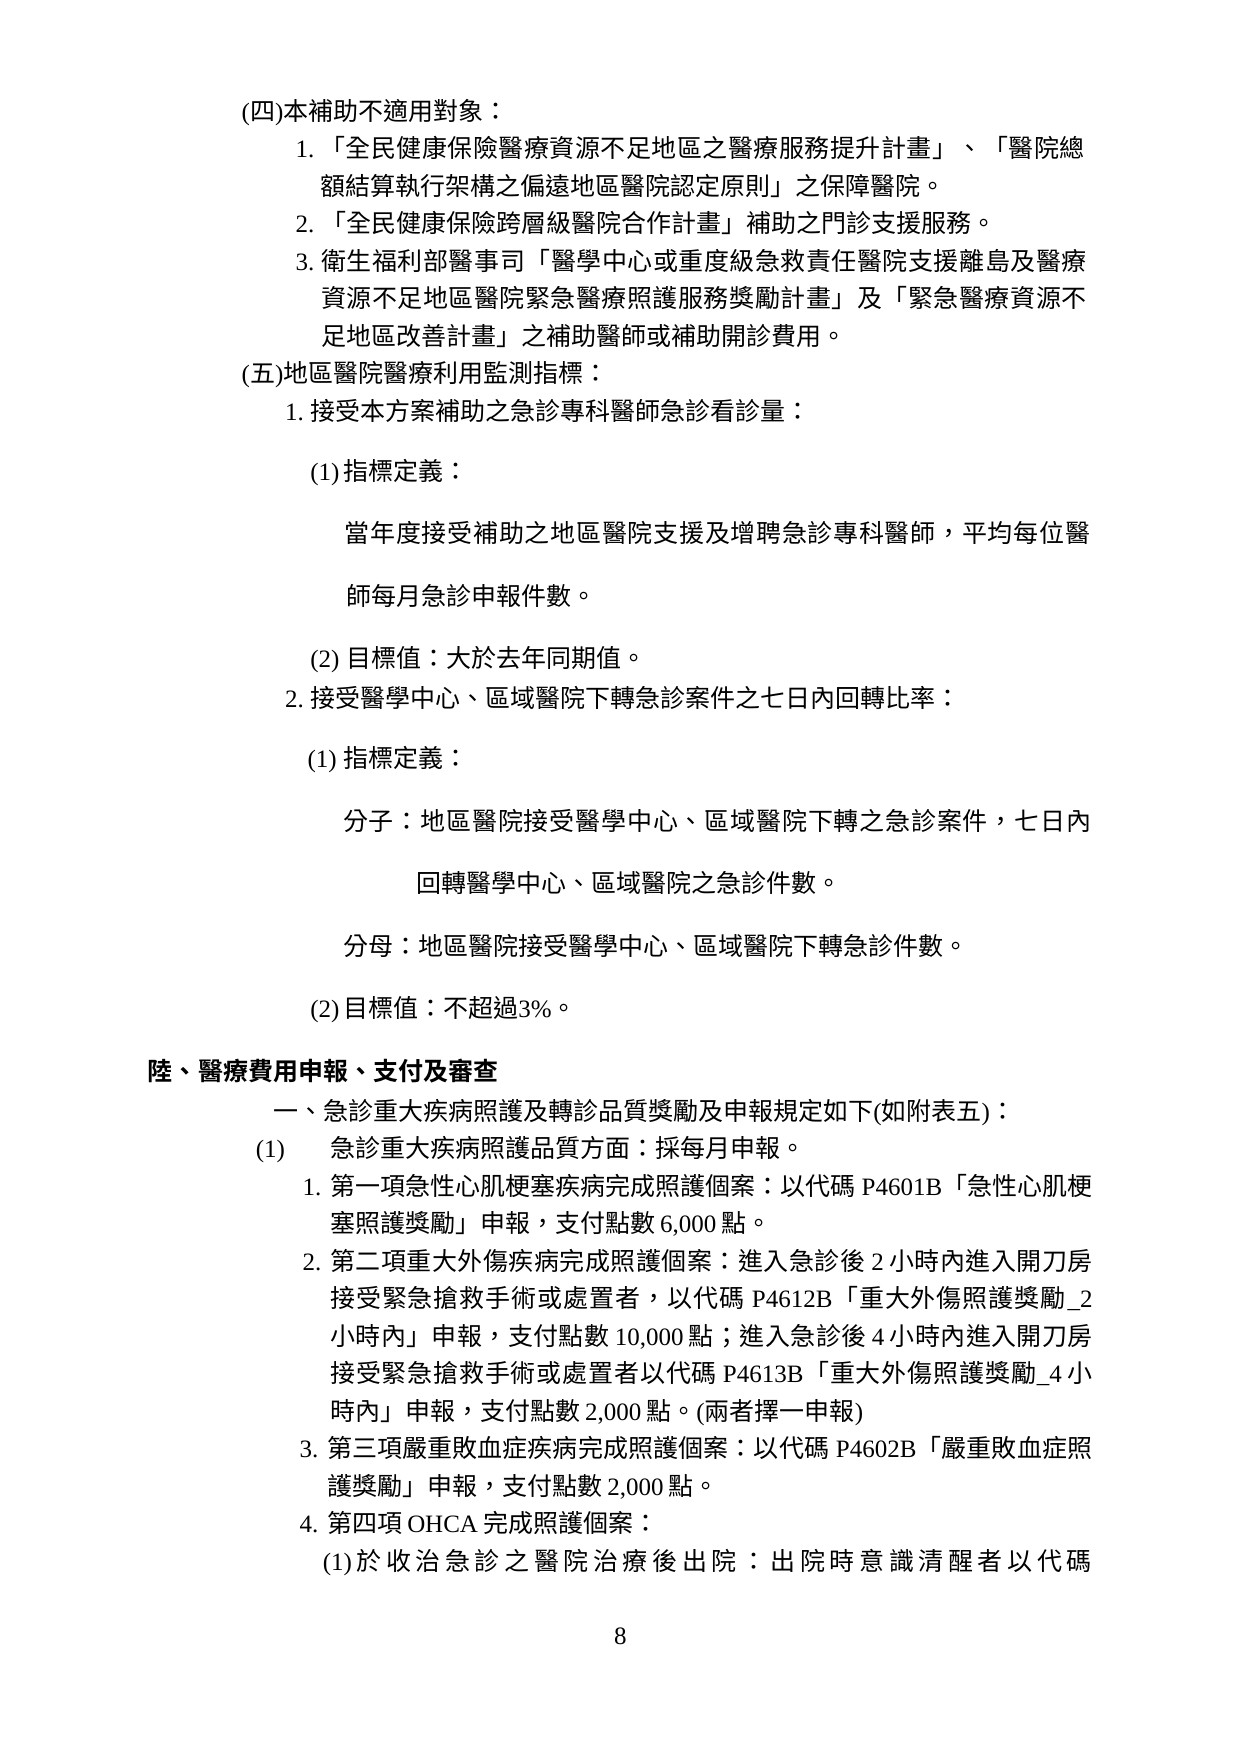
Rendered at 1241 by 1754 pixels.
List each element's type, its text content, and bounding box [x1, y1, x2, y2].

text (四)本補助不適用對象： [241, 90, 1087, 127]
list 指標定義： [307, 715, 1092, 777]
list 「全民健康保險跨層級醫院合作計畫」補助之門診支援服務。 [295, 202, 1087, 240]
list 衛生福利部醫事司「醫學中心或重度級急救責任醫院支援離島及醫療資源不足地區醫院緊急醫療照護服務獎勵計畫」及「緊急醫療資源不足地區改善計畫」之補助醫師或補助開診費用。 [295, 240, 1087, 352]
list 第一項急性心肌梗塞疾病完成照護個案：以代碼P4601B「急性心肌梗塞照護獎勵」申報，支付點數6,000點。 [302, 1165, 1092, 1240]
list 第四項OHCA完成照護個案： [299, 1502, 1092, 1540]
list 接受醫學中心、區域醫院下轉急診案件之七日內回轉比率： [285, 677, 1087, 715]
list 「全民健康保險醫療資源不足地區之醫療服務提升計畫」、「醫院總額結算執行架構之偏遠地區醫院認定原則」之保障醫院。 [295, 127, 1087, 202]
text (五)地區醫院醫療利用監測指標： [241, 352, 1087, 390]
list 急診重大疾病照護品質方面：採每月申報。 [256, 1127, 1092, 1165]
text 分母：地區醫院接受醫學中心、區域醫院下轉急診件數。 [343, 902, 1092, 965]
list 指標定義： [310, 427, 1092, 490]
list 第二項重大外傷疾病完成照護個案：進入急診後2小時內進入開刀房接受緊急搶救手術或處置者，以代碼P4612B「重大外傷照護獎勵_2小時內」申報，支付點數10,000點；進入急診後4小時內進入開刀房接受緊急搶救手術或處置者以代碼P4613B「重大外傷照護獎勵_4小時內」申報，支付點數2,000點。(兩者擇一申報) [302, 1240, 1092, 1427]
text 當年度接受補助之地區醫院支援及增聘急診專科醫師，平均每位醫師每月急診申報件數。 [344, 490, 1092, 615]
list 接受本方案補助之急診專科醫師急診看診量： [285, 390, 1087, 427]
text (1)於收治急診之醫院治療後出院：出院時意識清醒者以代碼 [323, 1540, 1092, 1577]
list 第三項嚴重敗血症疾病完成照護個案：以代碼P4602B「嚴重敗血症照護獎勵」申報，支付點數2,000點。 [299, 1427, 1092, 1502]
text 分子：地區醫院接受醫學中心、區域醫院下轉之急診案件，七日內回轉醫學中心、區域醫院之急診件數。 [343, 777, 1092, 902]
list 醫療費用申報、支付及審查 [148, 1027, 1092, 1090]
text 一、急診重大疾病照護及轉診品質獎勵及申報規定如下(如附表五)： [273, 1090, 1092, 1127]
list 目標值：不超過3%。 [310, 965, 1092, 1027]
list 目標值：大於去年同期值。 [310, 615, 1092, 677]
